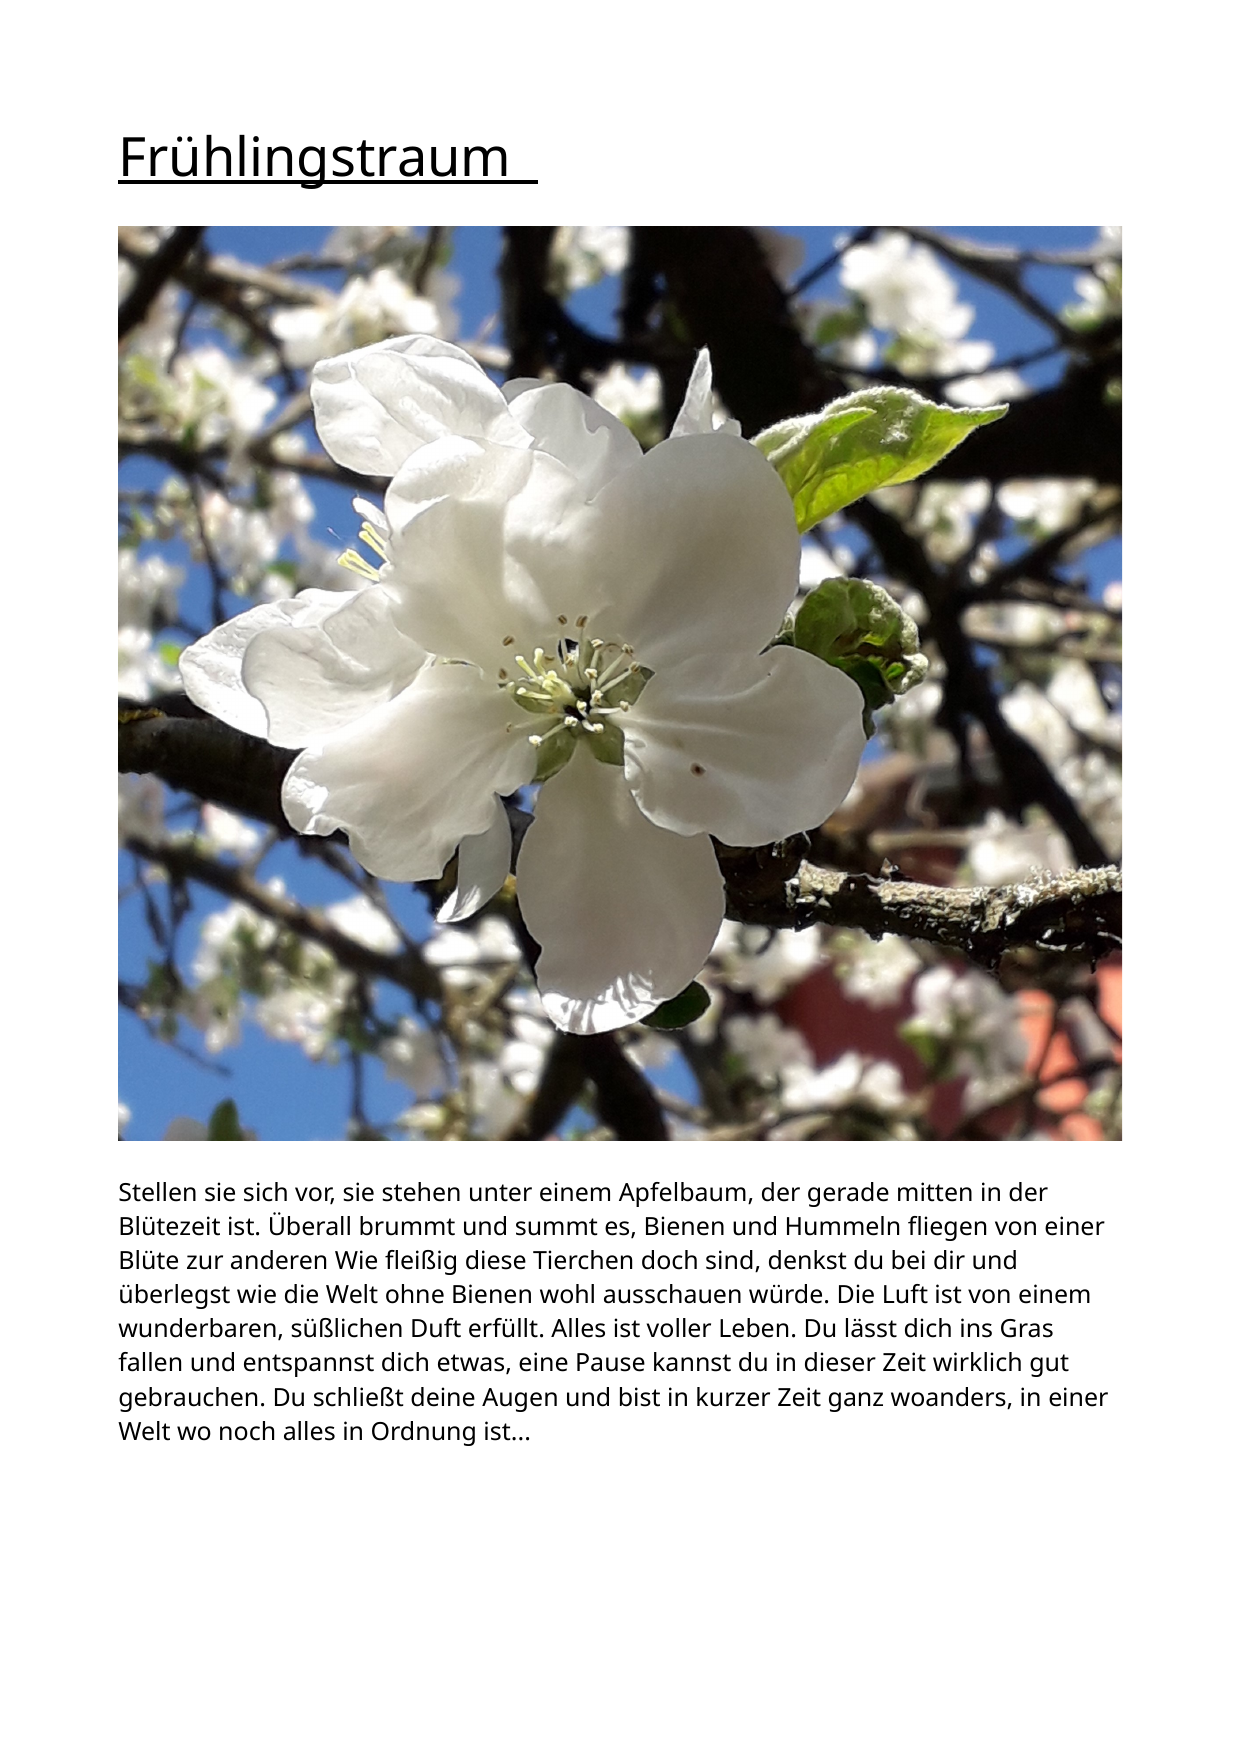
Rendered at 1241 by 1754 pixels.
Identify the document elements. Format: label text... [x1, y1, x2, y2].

text Stellen sie sich vor, sie stehen unter einem Apfelbaum, der gerade mitten in der Blütezeit ist. Überall brummt und summt es, Bienen und Hummeln fliegen von einer Blüte zur anderen Wie fleißig diese Tierchen doch sind, denkst du bei dir und überlegst wie die Welt ohne Bienen wohl ausschauen würde. Die Luft ist von einem wunderbaren, süßlichen Duft erfüllt. Alles ist voller Leben. Du lässt dich ins Gras fallen und entspannst dich etwas, eine Pause kannst du in dieser Zeit wirklich gut gebrauchen. Du schließt deine Augen und bist in kurzer Zeit ganz woanders, in einer Welt wo noch alles in Ordnung ist... [118, 1175, 1122, 1447]
text Frühlingstraum [118, 118, 1122, 192]
picture [118, 226, 1123, 1141]
